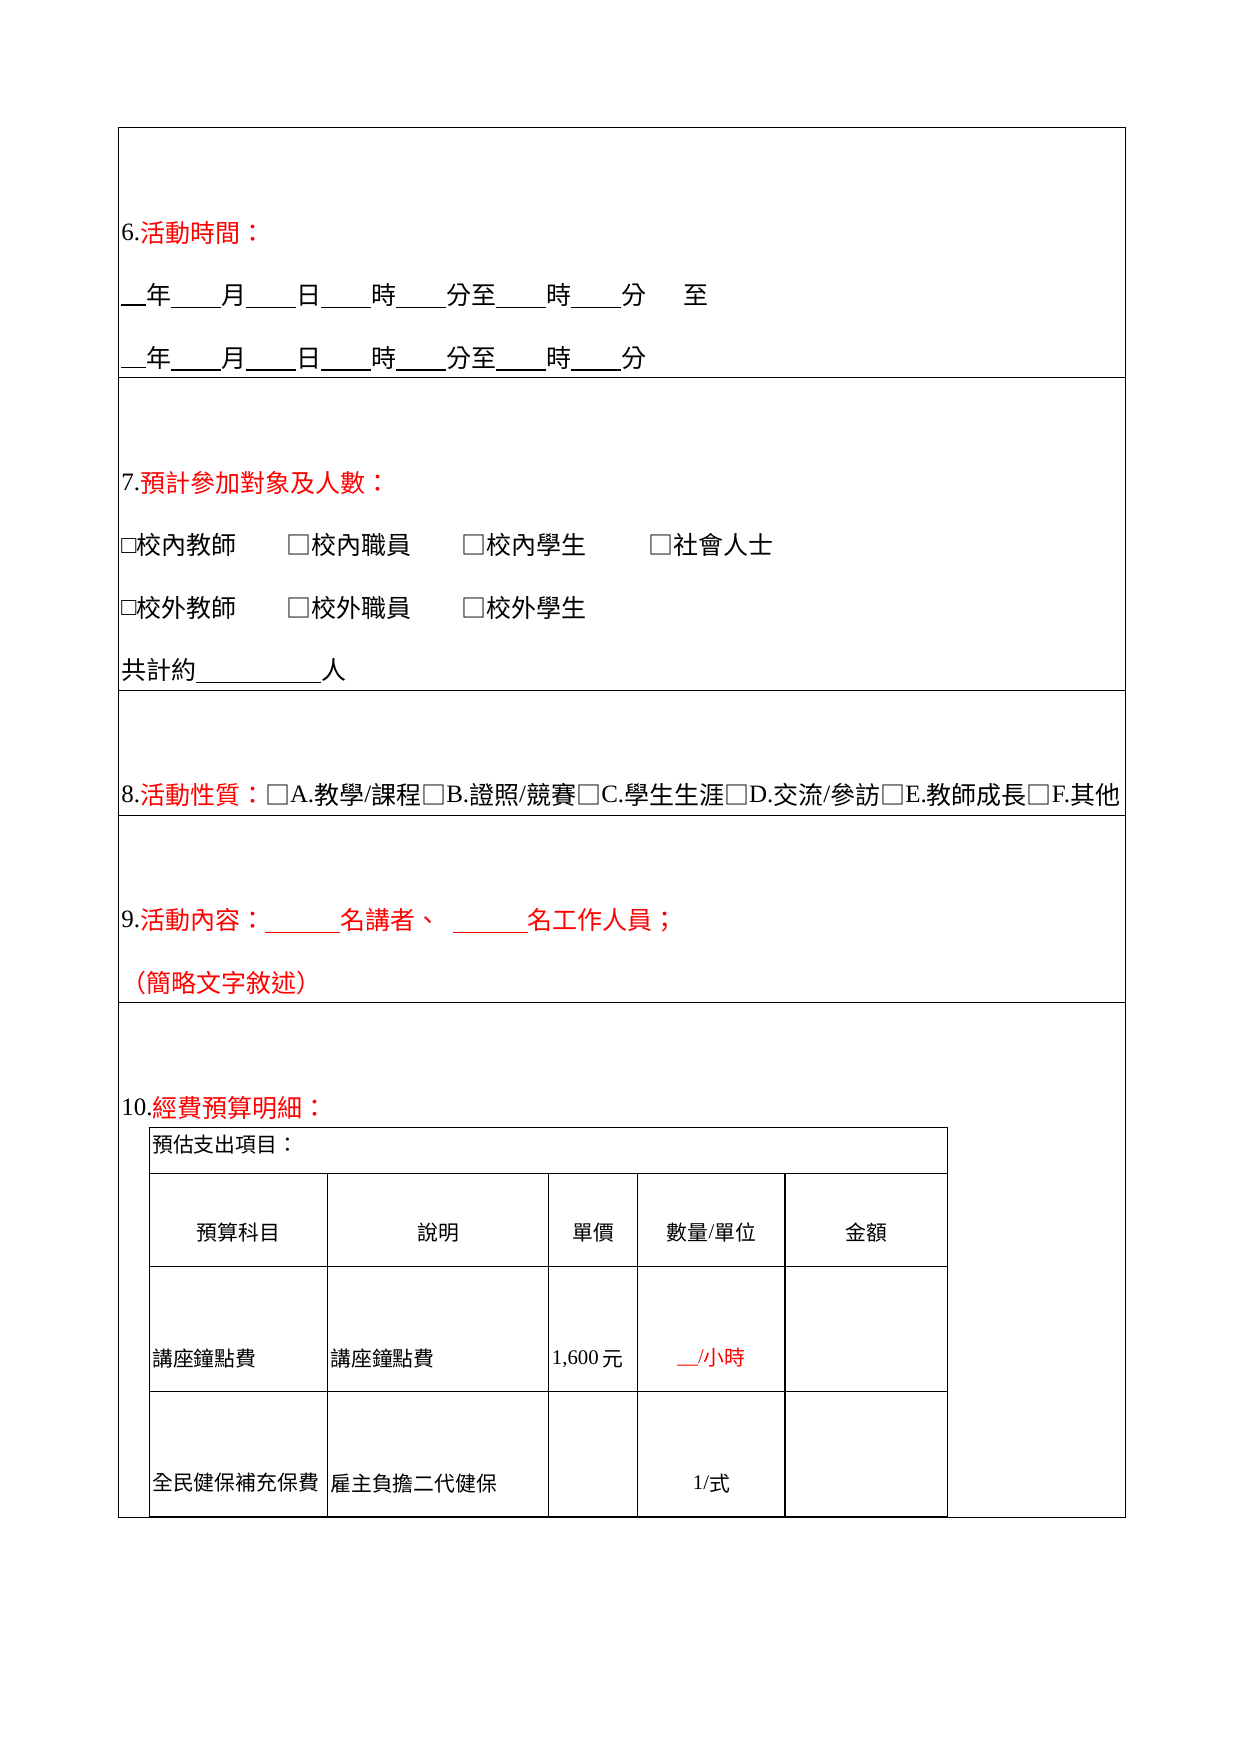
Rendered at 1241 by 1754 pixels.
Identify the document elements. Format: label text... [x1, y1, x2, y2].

table_cell [786, 1392, 947, 1516]
table_header 預估支出項目： [150, 1128, 947, 1172]
table_cell 1,600元 [549, 1267, 637, 1391]
table_cell 數量/單位 [638, 1174, 784, 1266]
table_cell 金額 [786, 1174, 947, 1266]
table_cell __/小時 [638, 1267, 784, 1391]
table_cell 雇主負擔二代健保 [328, 1392, 548, 1516]
table_cell [786, 1267, 947, 1391]
table_cell 單價 [549, 1174, 637, 1266]
table_cell 預算科目 [150, 1174, 327, 1266]
table_cell 1/式 [638, 1392, 784, 1516]
table_cell 講座鐘點費 [328, 1267, 548, 1391]
table_cell 6.活動時間： 年 月 日 時 分至 時 分 至 年 月 日 時 分至 時 分 [119, 128, 1125, 377]
table_cell 說明 [328, 1174, 548, 1266]
table_cell 8.活動性質：□A.教學/課程□B.證照/競賽□C.學生生涯□D.交流/參訪□E.教師成長□F.其他 [119, 691, 1125, 814]
table_cell [549, 1392, 637, 1516]
table_cell 全民健保補充保費 [150, 1392, 327, 1516]
table_cell 10.經費預算明細： [119, 1003, 1125, 1517]
table_cell 講座鐘點費 [150, 1267, 327, 1391]
table_cell 9.活動內容： 名講者、 名工作人員； （簡略文字敘述） [119, 816, 1125, 1002]
table_cell 7.預計參加對象及人數： □校內教師 □校內職員 □校內學生 □社會人士 □校外教師 □校外職員 □校外學生 共計約 人 [119, 378, 1125, 689]
